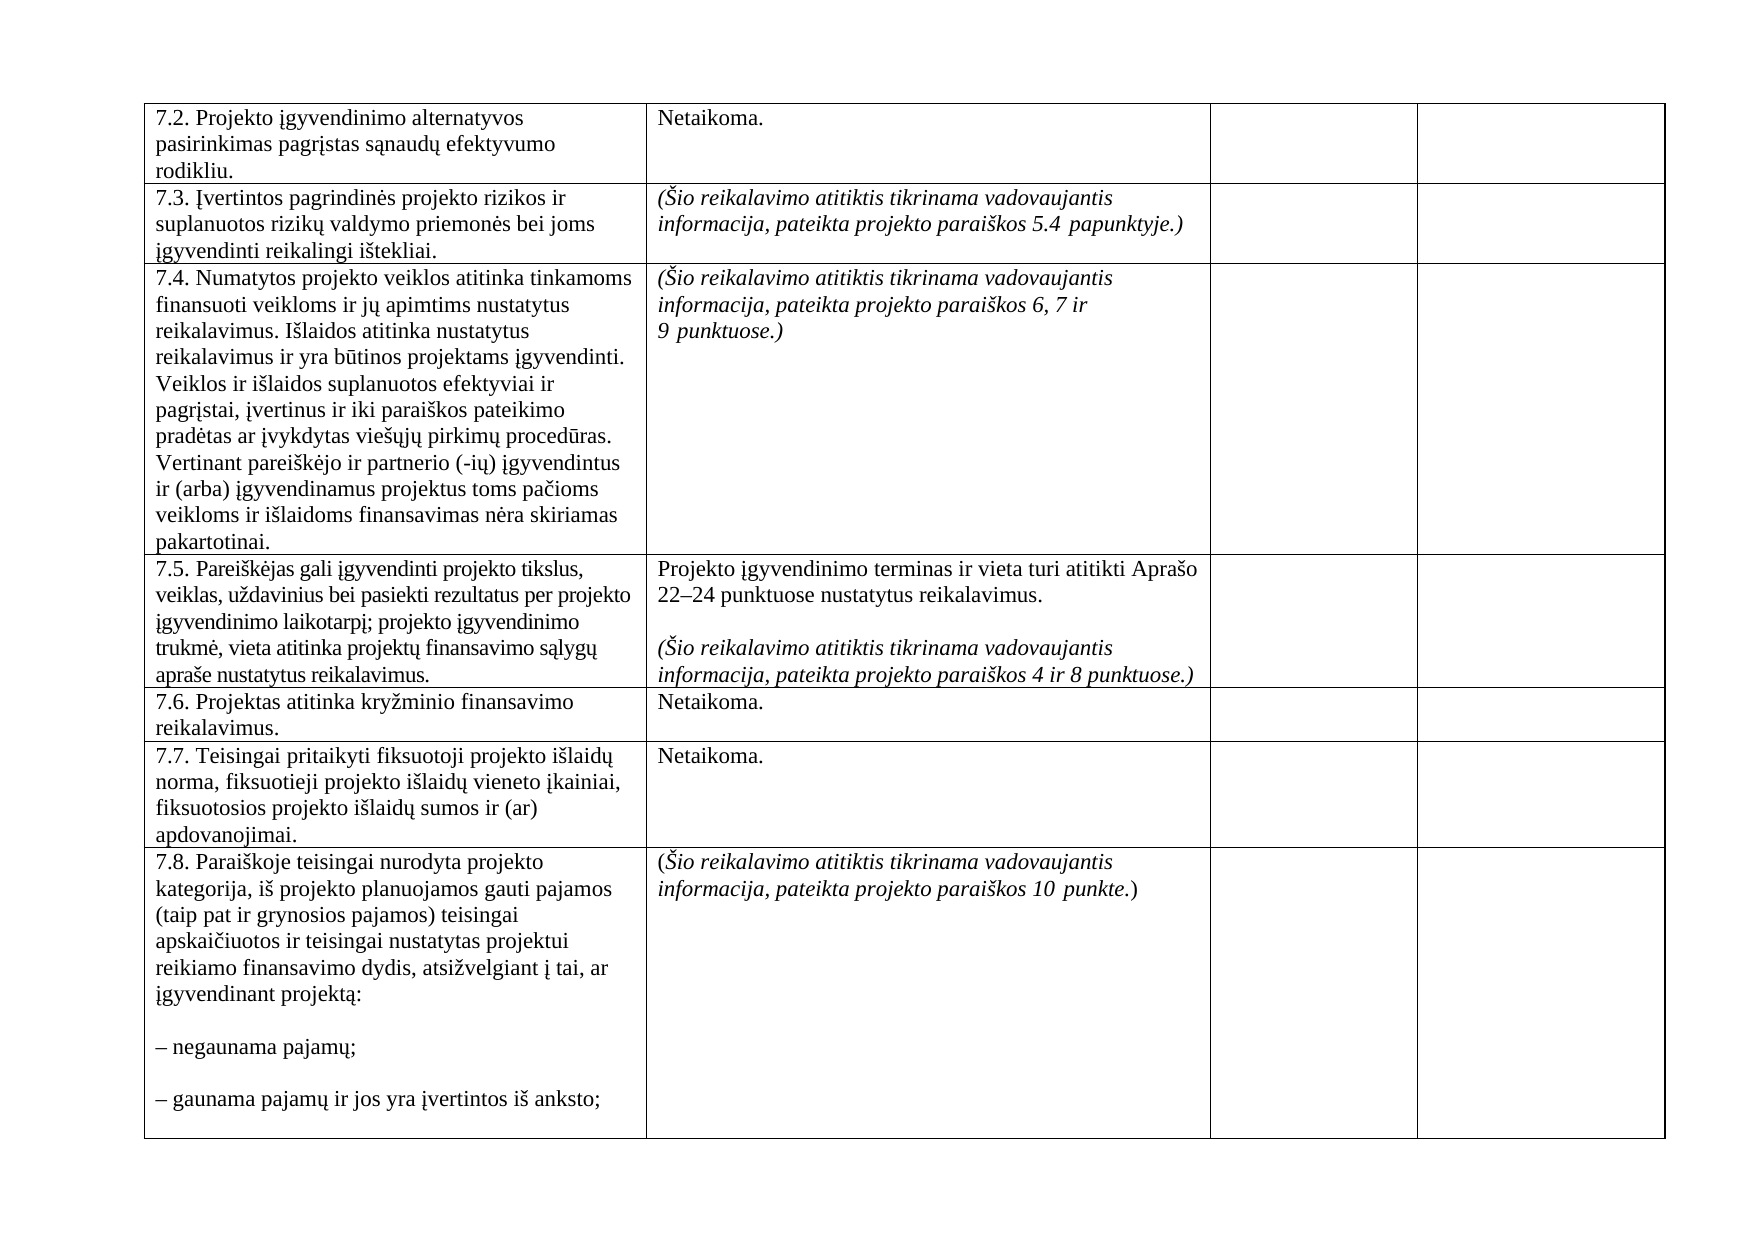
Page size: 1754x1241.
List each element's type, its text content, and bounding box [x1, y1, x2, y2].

table_cell [1211, 264, 1417, 554]
table_cell Netaikoma. [647, 688, 1210, 741]
table_cell Projekto įgyvendinimo terminas ir vieta turi atitikti Aprašo 22–24 punktuose nustatytus reikalavimus. (Šio reikalavimo atitiktis tikrinama vadovaujantis informacija, pateikta projekto paraiškos 4 ir 8 punktuose.) [647, 555, 1210, 687]
table_cell 7.2. Projekto įgyvendinimo alternatyvos pasirinkimas pagrįstas sąnaudų efektyvumo rodikliu. [145, 104, 646, 183]
table_cell [1211, 688, 1417, 741]
table_cell 7.5. Pareiškėjas gali įgyvendinti projekto tikslus, veiklas, uždavinius bei pasiekti rezultatus per projekto įgyvendinimo laikotarpį; projekto įgyvendinimo trukmė, vieta atitinka projektų finansavimo sąlygų apraše nustatytus reikalavimus. [145, 555, 646, 687]
table_cell 7.7. Teisingai pritaikyti fiksuotoji projekto išlaidų norma, fiksuotieji projekto išlaidų vieneto įkainiai, fiksuotosios projekto išlaidų sumos ir (ar) apdovanojimai. [145, 742, 646, 847]
table_cell [1211, 184, 1417, 263]
table_cell [1418, 184, 1664, 263]
table_cell [1418, 555, 1664, 687]
table_cell (Šio reikalavimo atitiktis tikrinama vadovaujantis informacija, pateikta projekto paraiškos 5.4 papunktyje.) [647, 184, 1210, 263]
table_cell [1418, 104, 1664, 183]
table_cell [1211, 848, 1417, 1138]
table_cell [1211, 555, 1417, 687]
table_cell Netaikoma. [647, 104, 1210, 183]
table_cell [1418, 848, 1664, 1138]
table_cell [1418, 742, 1664, 847]
table_cell [1418, 688, 1664, 741]
table_cell (Šio reikalavimo atitiktis tikrinama vadovaujantis informacija, pateikta projekto paraiškos 6, 7 ir 9 punktuose.) [647, 264, 1210, 554]
table_cell (Šio reikalavimo atitiktis tikrinama vadovaujantis informacija, pateikta projekto paraiškos 10 punkte.) [647, 848, 1210, 1138]
table_cell 7.4. Numatytos projekto veiklos atitinka tinkamoms finansuoti veikloms ir jų apimtims nustatytus reikalavimus. Išlaidos atitinka nustatytus reikalavimus ir yra būtinos projektams įgyvendinti. Veiklos ir išlaidos suplanuotos efektyviai ir pagrįstai, įvertinus ir iki paraiškos pateikimo pradėtas ar įvykdytas viešųjų pirkimų procedūras. Vertinant pareiškėjo ir partnerio (-ių) įgyvendintus ir (arba) įgyvendinamus projektus toms pačioms veikloms ir išlaidoms finansavimas nėra skiriamas pakartotinai. [145, 264, 646, 554]
table_cell [1211, 104, 1417, 183]
table_cell 7.6. Projektas atitinka kryžminio finansavimo reikalavimus. [145, 688, 646, 741]
table_cell [1211, 742, 1417, 847]
table_cell Netaikoma. [647, 742, 1210, 847]
table_cell [1418, 264, 1664, 554]
table_cell 7.3. Įvertintos pagrindinės projekto rizikos ir suplanuotos rizikų valdymo priemonės bei joms įgyvendinti reikalingi ištekliai. [145, 184, 646, 263]
table_cell 7.8. Paraiškoje teisingai nurodyta projekto kategorija, iš projekto planuojamos gauti pajamos (taip pat ir grynosios pajamos) teisingai apskaičiuotos ir teisingai nustatytas projektui reikiamo finansavimo dydis, atsižvelgiant į tai, ar įgyvendinant projektą: – negaunama pajamų; – gaunama pajamų ir jos yra įvertintos iš anksto; [145, 848, 646, 1138]
